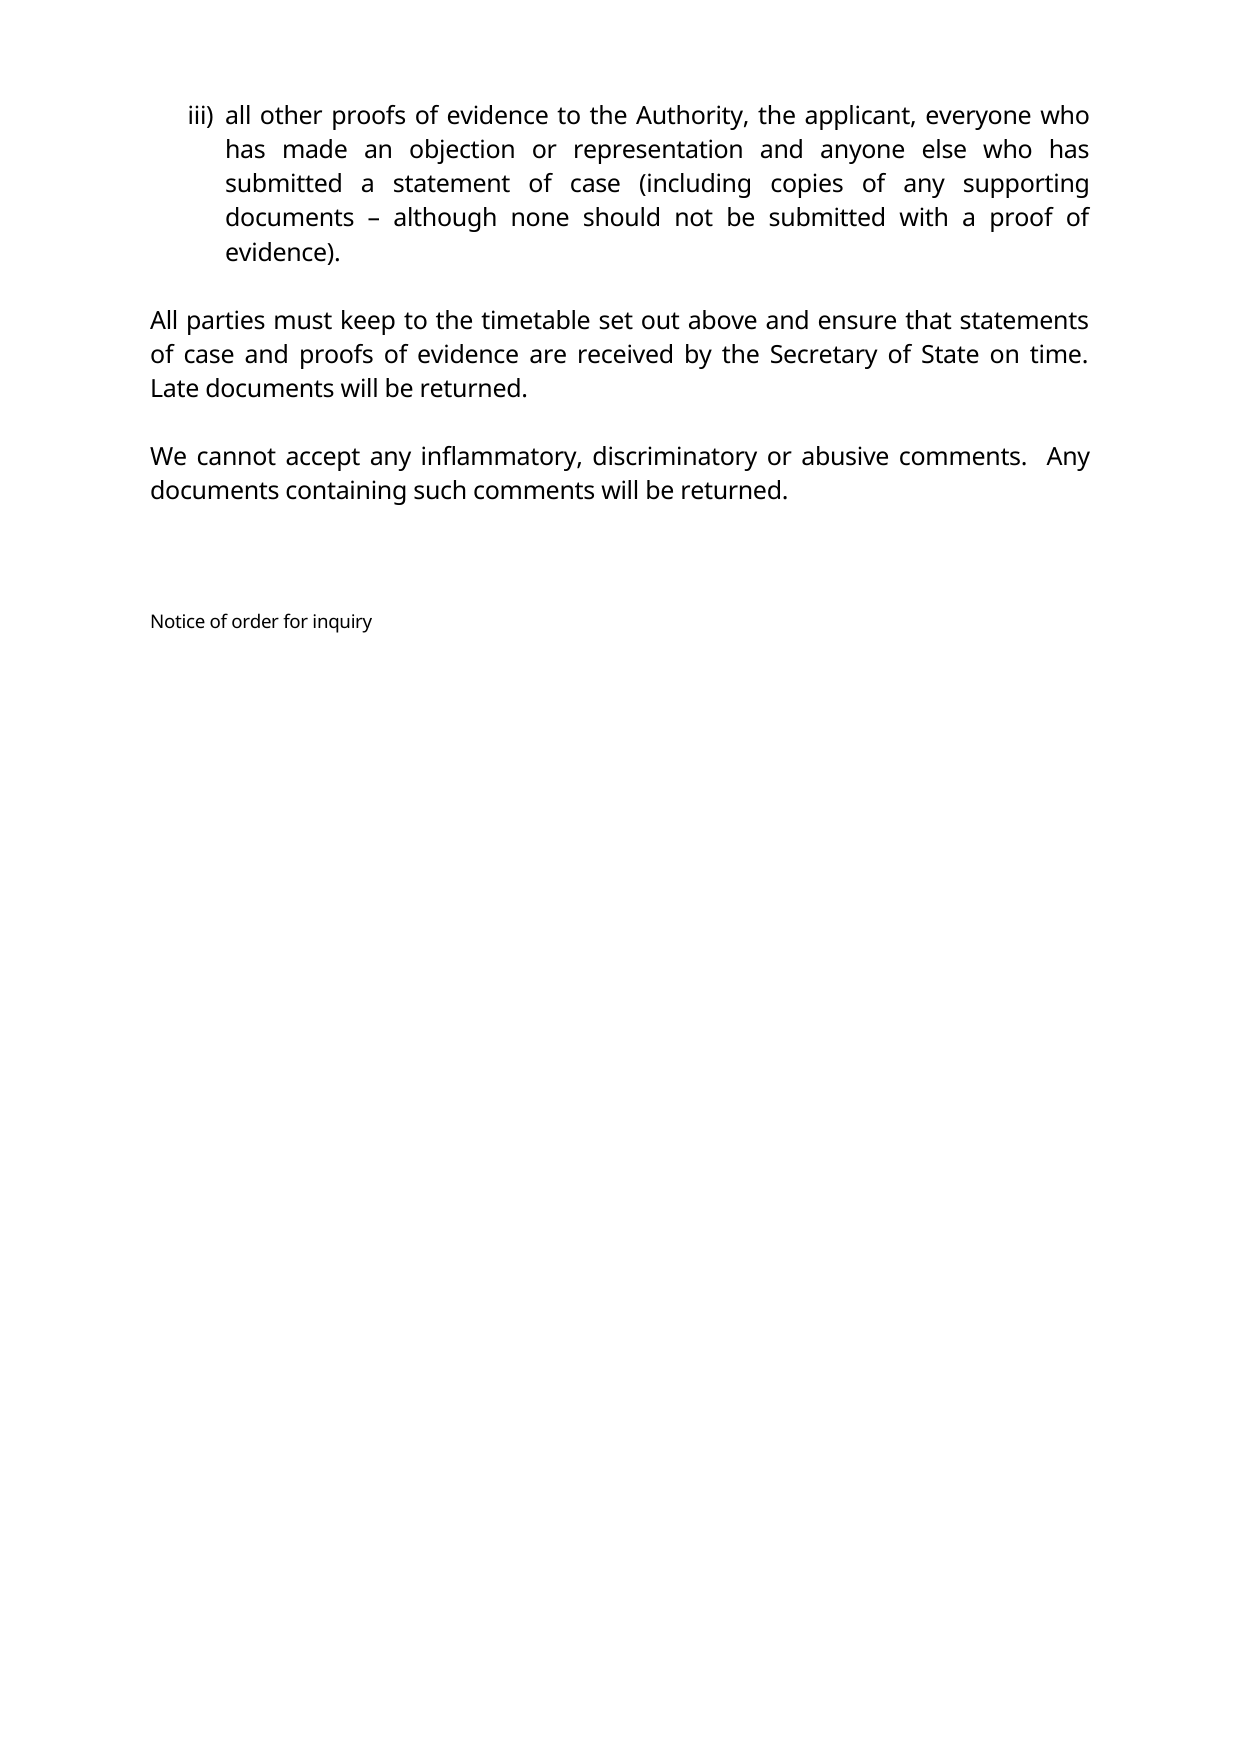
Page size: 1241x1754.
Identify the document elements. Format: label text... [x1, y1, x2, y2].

text Notice of order for inquiry [150, 609, 1090, 634]
text We cannot accept any inflammatory, discriminatory or abusive comments. Any documents containing such comments will be returned. [150, 438, 1090, 507]
list all other proofs of evidence to the Authority, the applicant, everyone who has made an objection or representation and anyone else who has submitted a statement of case (including copies of any supporting documents – although none should not be submitted with a proof of evidence). [187, 98, 1090, 268]
text All parties must keep to the timetable set out above and ensure that statements of case and proofs of evidence are received by the Secretary of State on time. Late documents will be returned. [150, 302, 1090, 404]
